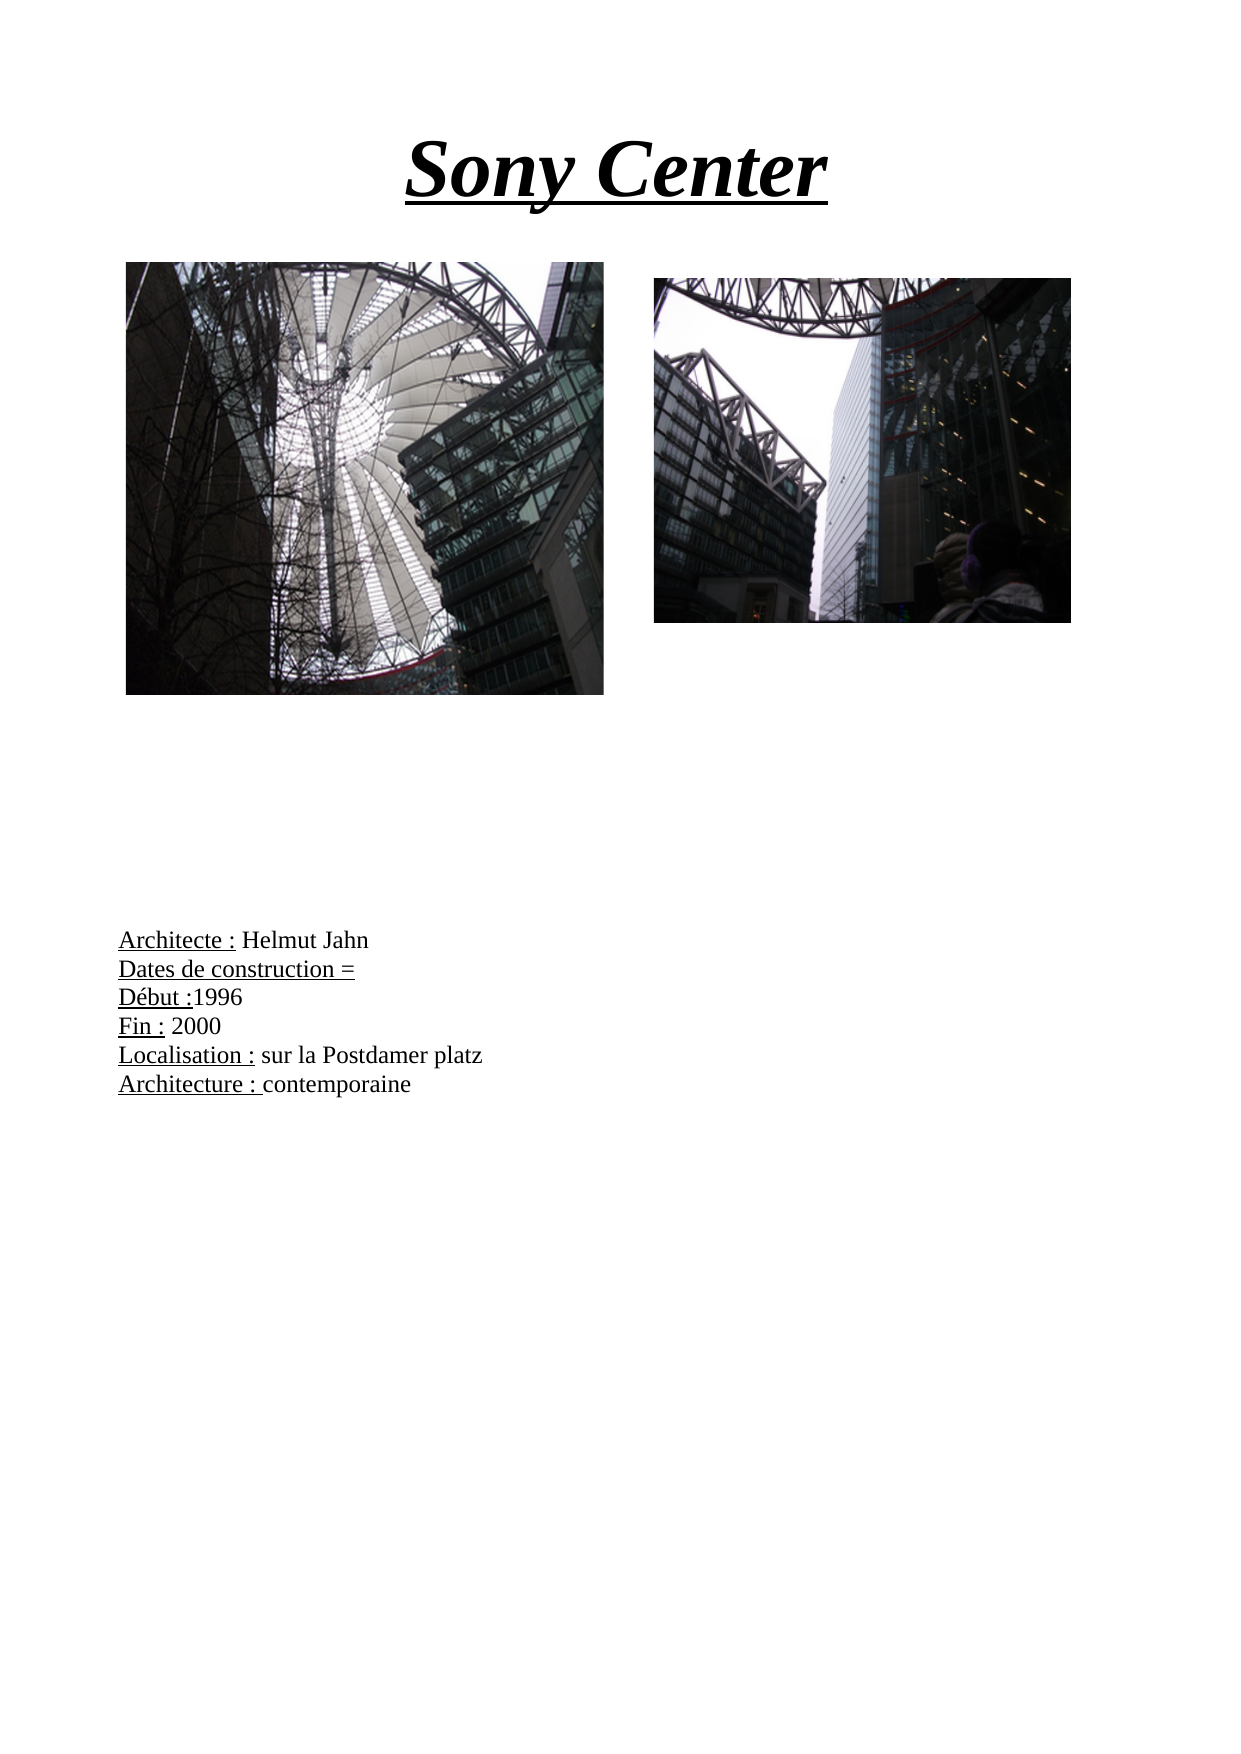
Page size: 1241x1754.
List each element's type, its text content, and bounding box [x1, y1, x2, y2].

picture [125, 262, 604, 695]
text Architecture : contemporaine [118, 1069, 1122, 1097]
text Localisation : sur la Postdamer platz [118, 1040, 1122, 1069]
text Fin : 2000 [118, 1011, 1122, 1040]
text Architecte : Helmut Jahn [118, 925, 1122, 954]
picture [653, 278, 1071, 623]
text Sony Center [118, 118, 1122, 214]
text Dates de construction = [118, 954, 1122, 982]
text Début :1996 [118, 982, 1122, 1011]
